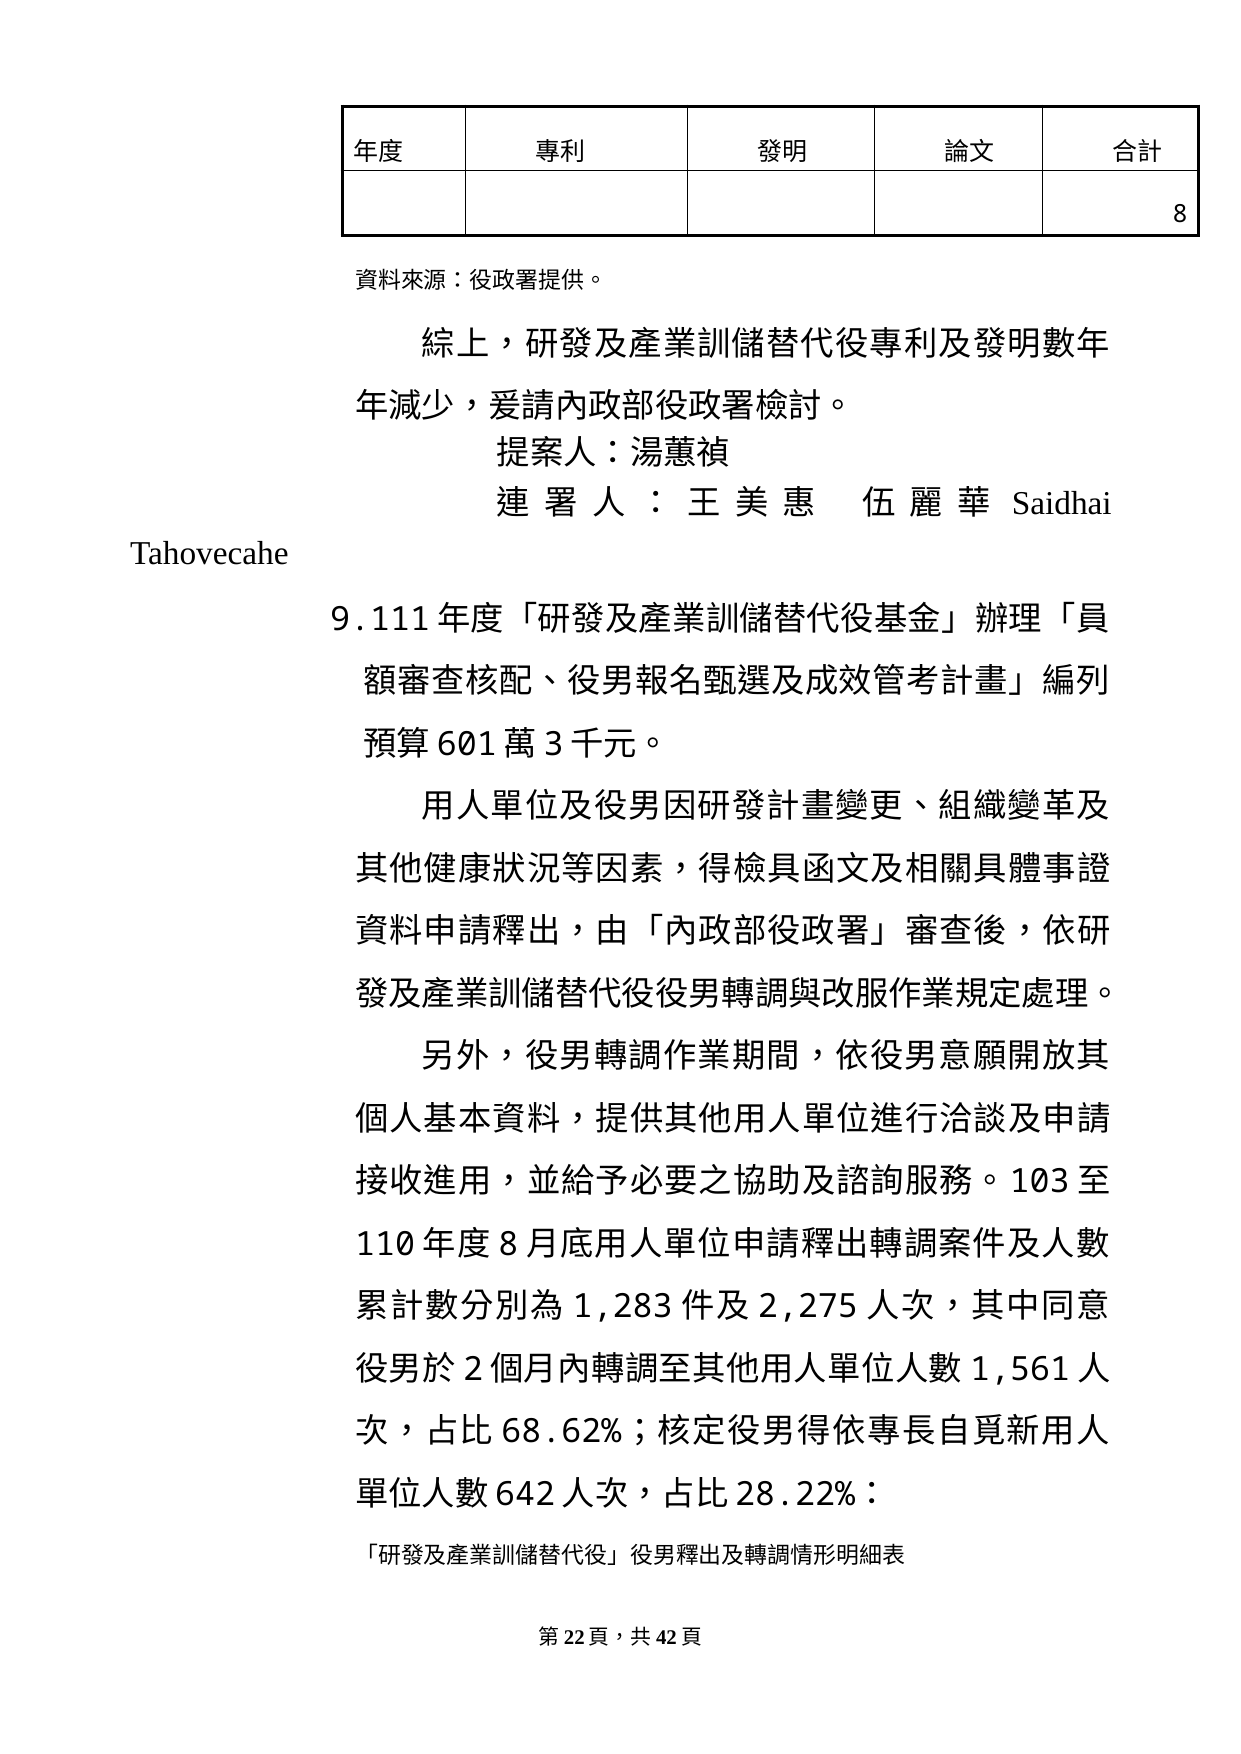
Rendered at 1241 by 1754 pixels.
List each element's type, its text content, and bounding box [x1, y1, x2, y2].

table_header 年度 [344, 108, 465, 170]
text 另外，役男轉調作業期間，依役男意願開放其個人基本資料，提供其他用人單位進行洽談及申請接收進用，並給予必要之協助及諮詢服務。103至110年度8月底用人單位申請釋出轉調案件及人數累計數分別為1,283件及2,275人次，其中同意役男於2個月內轉調至其他用人單位人數1,561人次，占比68.62%；核定役男得依專長自覓新用人單位人數642人次，占比28.22%： [355, 1012, 1110, 1512]
text 綜上，研發及產業訓儲替代役專利及發明數年年減少，爰請內政部役政署檢討。 [355, 299, 1110, 424]
text 提案人：湯蕙禎 [130, 424, 1112, 474]
table_header 發明 [688, 108, 874, 170]
text 用人單位及役男因研發計畫變更、組織變革及其他健康狀況等因素，得檢具函文及相關具體事證資料申請釋出，由「內政部役政署」審查後，依研發及產業訓儲替代役役男轉調與改服作業規定處理。 [355, 762, 1110, 1012]
table_cell [466, 171, 687, 234]
text 「研發及產業訓儲替代役」役男釋出及轉調情形明細表 [355, 1512, 1110, 1574]
table_header 合計 [1043, 108, 1197, 170]
table_cell [344, 171, 465, 234]
text 9.111年度「研發及產業訓儲替代役基金」辦理「員額審查核配、役男報名甄選及成效管考計畫」編列預算601萬3千元。 [330, 574, 1110, 762]
table_header 專利 [466, 108, 687, 170]
table_cell 8 [1043, 171, 1197, 234]
table_cell [688, 171, 874, 234]
text 資料來源：役政署提供。 [355, 237, 1110, 299]
table_header 論文 [875, 108, 1042, 170]
table_cell [875, 171, 1042, 234]
text 連署人：王美惠 伍麗華Saidhai Tahovecahe [130, 474, 1112, 574]
